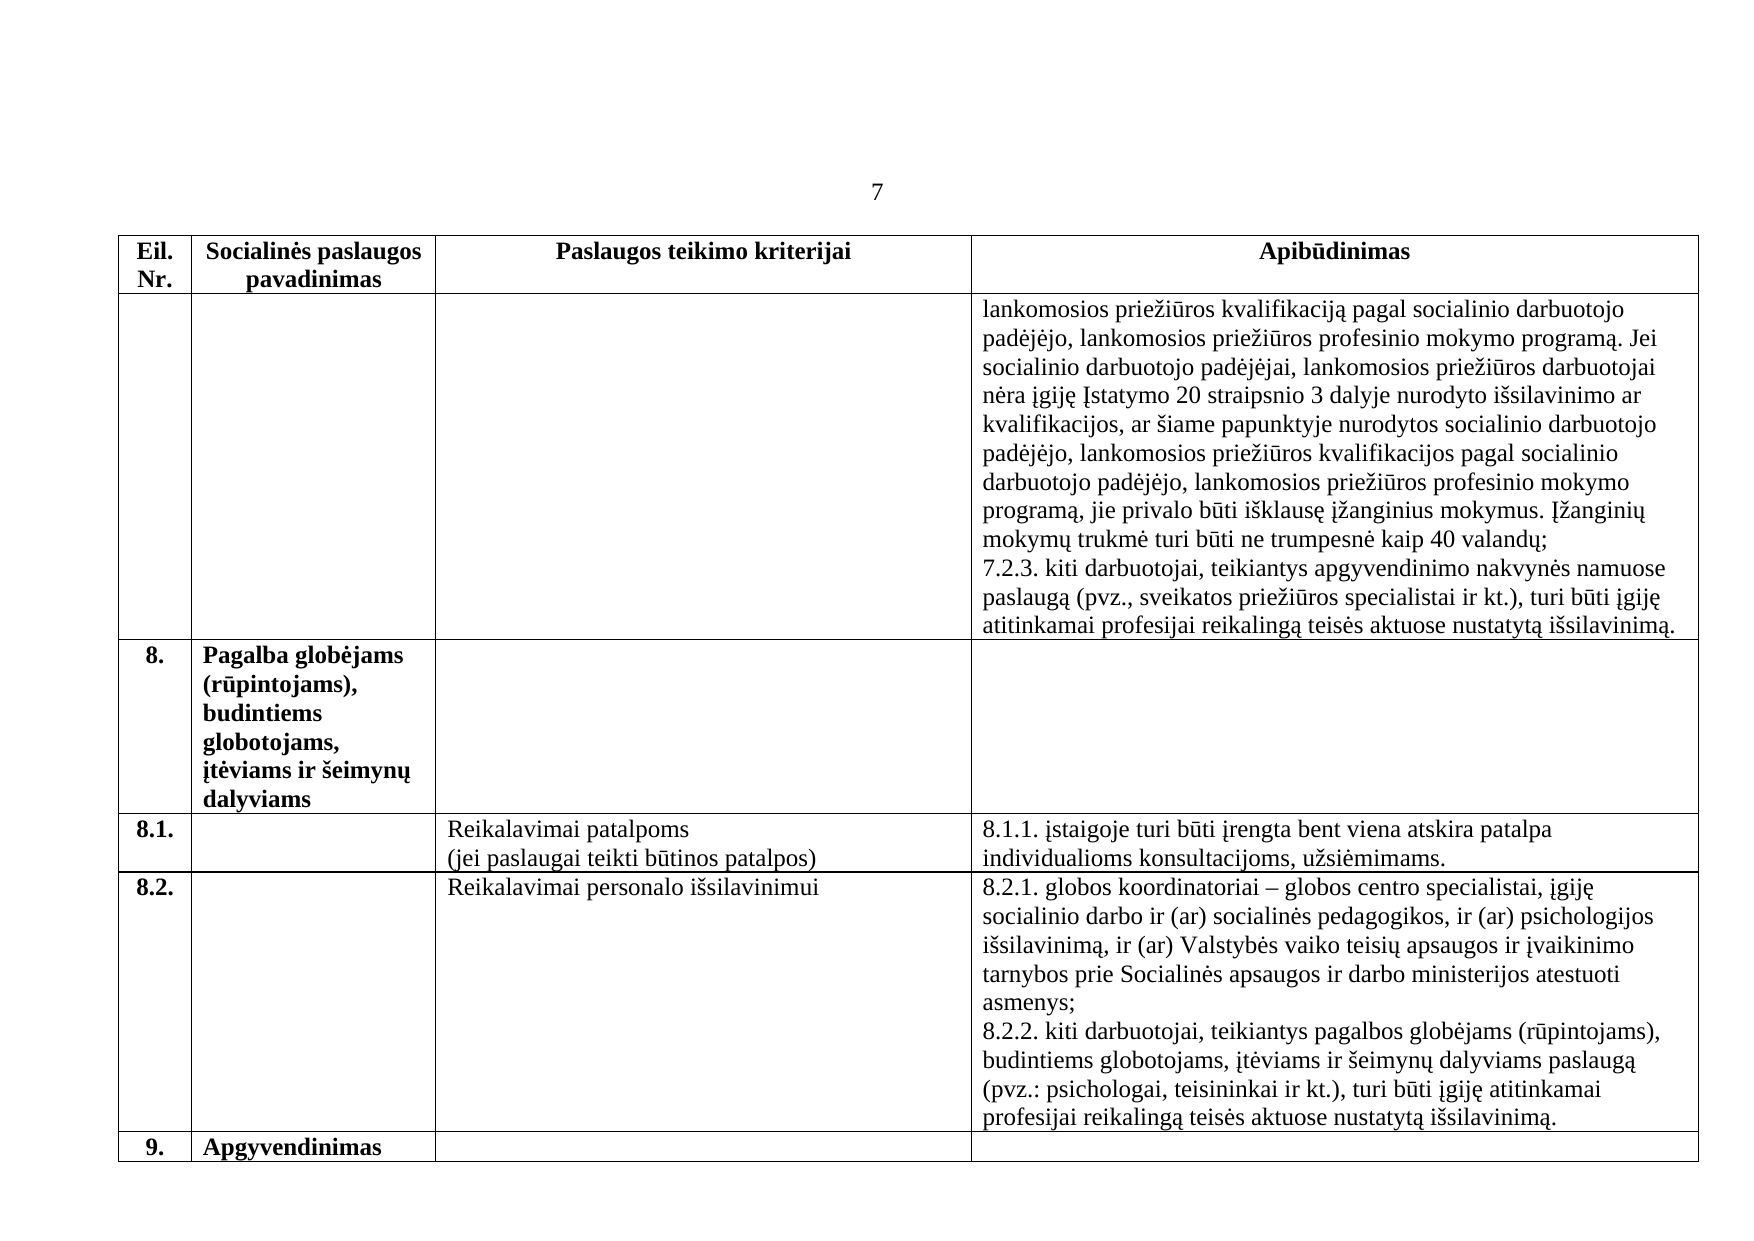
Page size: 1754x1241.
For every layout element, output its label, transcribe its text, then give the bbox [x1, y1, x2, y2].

table_cell 9. [119, 1132, 191, 1161]
table_header Eil. Nr. [119, 236, 191, 293]
table_cell 8. [119, 640, 191, 813]
table_cell 8.1.1. įstaigoje turi būti įrengta bent viena atskira patalpa individualioms konsultacijoms, užsiėmimams. [972, 814, 1698, 871]
table_cell lankomosios priežiūros kvalifikaciją pagal socialinio darbuotojo padėjėjo, lankomosios priežiūros profesinio mokymo programą. Jei socialinio darbuotojo padėjėjai, lankomosios priežiūros darbuotojai nėra įgiję Įstatymo 20 straipsnio 3 dalyje nurodyto išsilavinimo ar kvalifikacijos, ar šiame papunktyje nurodytos socialinio darbuotojo padėjėjo, lankomosios priežiūros kvalifikacijos pagal socialinio darbuotojo padėjėjo, lankomosios priežiūros profesinio mokymo programą, jie privalo būti išklausę įžanginius mokymus. Įžanginių mokymų trukmė turi būti ne trumpesnė kaip 40 valandų; 7.2.3. kiti darbuotojai, teikiantys apgyvendinimo nakvynės namuose paslaugą (pvz., sveikatos priežiūros specialistai ir kt.), turi būti įgiję atitinkamai profesijai reikalingą teisės aktuose nustatytą išsilavinimą. [972, 294, 1698, 639]
table_cell Apgyvendinimas [192, 1132, 435, 1161]
table_cell [436, 294, 971, 639]
table_header Paslaugos teikimo kriterijai [436, 236, 971, 293]
table_cell 8.2.1. globos koordinatoriai – globos centro specialistai, įgiję socialinio darbo ir (ar) socialinės pedagogikos, ir (ar) psichologijos išsilavinimą, ir (ar) Valstybės vaiko teisių apsaugos ir įvaikinimo tarnybos prie Socialinės apsaugos ir darbo ministerijos atestuoti asmenys; 8.2.2. kiti darbuotojai, teikiantys pagalbos globėjams (rūpintojams), budintiems globotojams, įtėviams ir šeimynų dalyviams paslaugą (pvz.: psichologai, teisininkai ir kt.), turi būti įgiję atitinkamai profesijai reikalingą teisės aktuose nustatytą išsilavinimą. [972, 873, 1698, 1131]
table_cell [192, 294, 435, 639]
table_cell [119, 294, 191, 639]
table_cell [972, 640, 1698, 813]
table_cell Reikalavimai personalo išsilavinimui [436, 873, 971, 1131]
table_cell [972, 1132, 1698, 1161]
table_cell Pagalba globėjams (rūpintojams), budintiems globotojams, įtėviams ir šeimynų dalyviams [192, 640, 435, 813]
table_cell [436, 1132, 971, 1161]
table_cell [192, 814, 435, 871]
table_header Apibūdinimas [972, 236, 1698, 293]
table_cell [192, 873, 435, 1131]
table_header Socialinės paslaugos pavadinimas [192, 236, 435, 293]
table_cell 8.1. [119, 814, 191, 871]
table_cell 8.2. [119, 873, 191, 1131]
table_cell Reikalavimai patalpoms (jei paslaugai teikti būtinos patalpos) [436, 814, 971, 871]
table_cell [436, 640, 971, 813]
